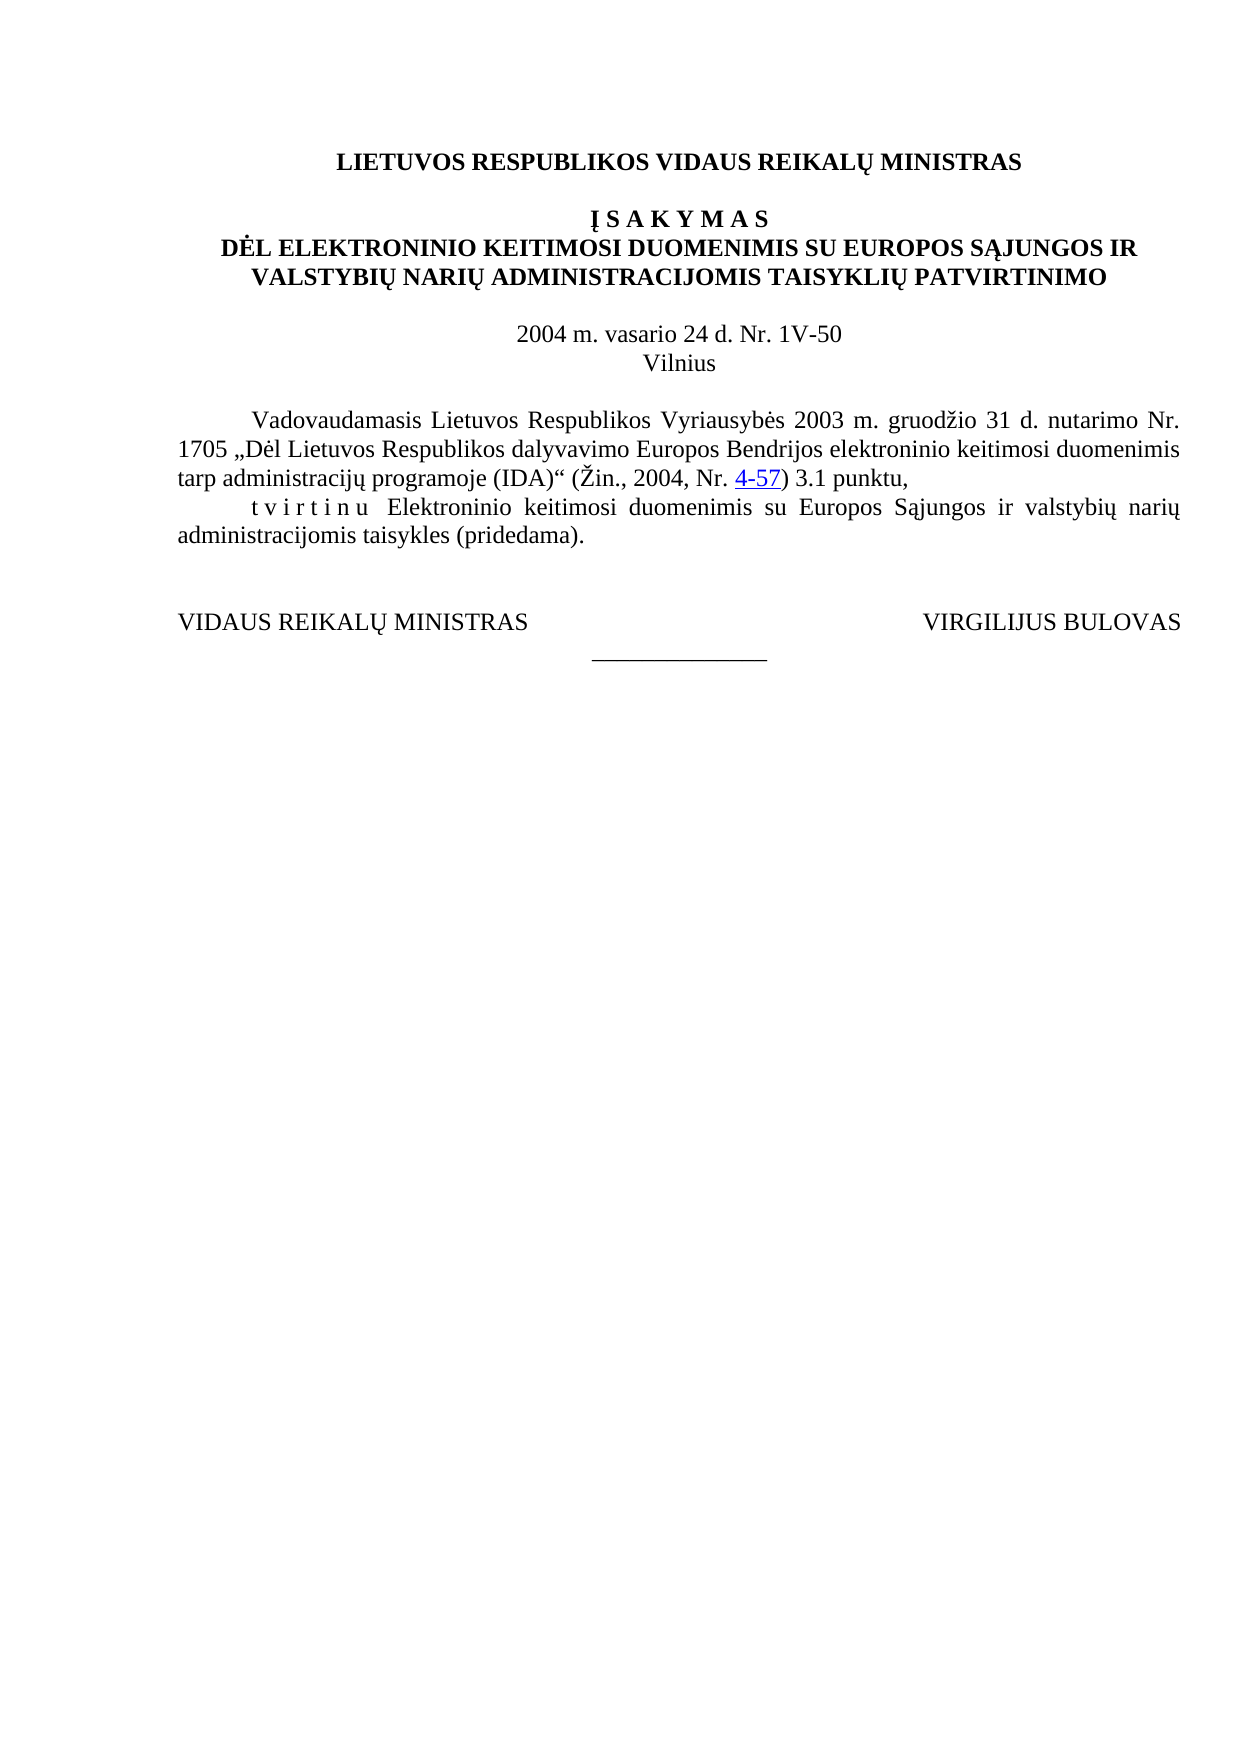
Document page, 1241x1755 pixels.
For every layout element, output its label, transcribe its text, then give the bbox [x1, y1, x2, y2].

text LIETUVOS RESPUBLIKOS VIDAUS REIKALŲ MINISTRAS [177, 147, 1181, 176]
text 2004 m. vasario 24 d. Nr. 1V-50 [177, 319, 1181, 348]
text Vadovaudamasis Lietuvos Respublikos Vyriausybės 2003 m. gruodžio 31 d. nutarimo Nr. 1705 „Dėl Lietuvos Respublikos dalyvavimo Europos Bendrijos elektroninio keitimosi duomenimis tarp administracijų programoje (IDA)“ (Žin., 2004, Nr. 4-57) 3.1 punktu, [177, 406, 1181, 492]
text Į S A K Y M A S [177, 204, 1181, 233]
text DĖL ELEKTRONINIO KEITIMOSI DUOMENIMIS SU EUROPOS SĄJUNGOS IR VALSTYBIŲ NARIŲ ADMINISTRACIJOMIS TAISYKLIŲ PATVIRTINIMO [177, 233, 1181, 291]
text Vilnius [177, 348, 1181, 377]
text tvirtinu Elektroninio keitimosi duomenimis su Europos Sąjungos ir valstybių narių administracijomis taisykles (pridedama). [177, 492, 1181, 549]
text ______________ [177, 636, 1181, 664]
text Vidaus reikalų ministras Virgilijus Bulovas [177, 607, 1181, 636]
